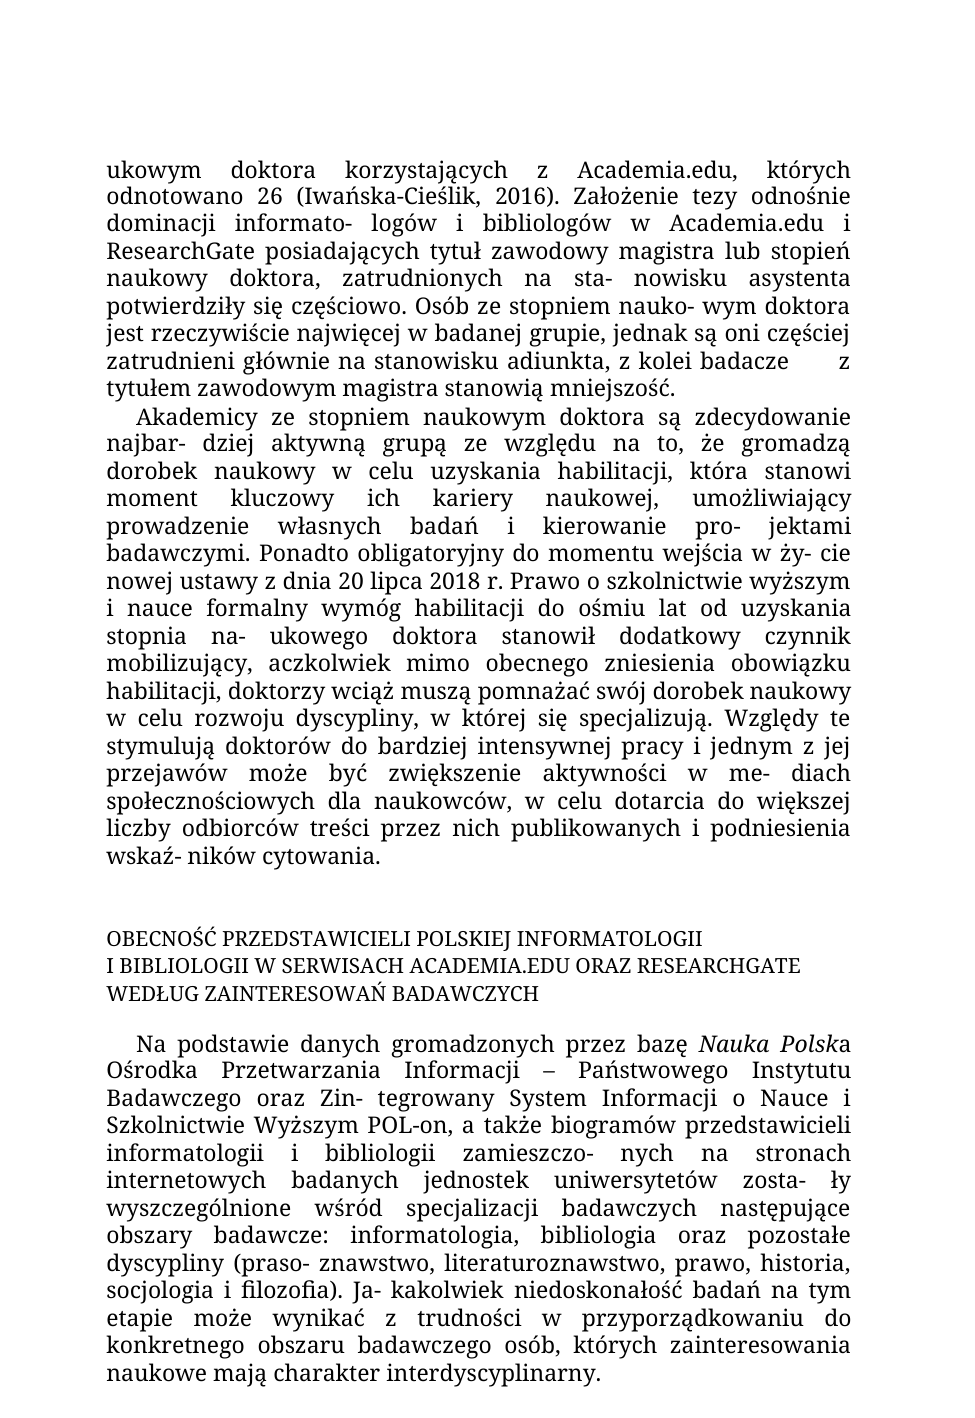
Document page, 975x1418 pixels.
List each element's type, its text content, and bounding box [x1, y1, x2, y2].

text I BIBLIOLOGII W SERWISACH ACADEMIA.EDU ORAZ RESEARCHGATE WEDŁUG ZAINTERESOWAŃ BADAWCZYCH [106, 952, 883, 1007]
text OBECNOŚĆ PRZEDSTAWICIELI POLSKIEJ INFORMATOLOGII [106, 925, 883, 952]
text Akademicy ze stopniem naukowym doktora są zdecydowanie najbar- dziej aktywną grupą ze względu na to, że gromadzą dorobek naukowy w celu uzyskania habilitacji, która stanowi moment kluczowy ich kariery naukowej, umożliwiający prowadzenie własnych badań i kierowanie pro- jektami badawczymi. Ponadto obligatoryjny do momentu wejścia w ży- cie nowej ustawy z dnia 20 lipca 2018 r. Prawo o szkolnictwie wyższym i nauce formalny wymóg habilitacji do ośmiu lat od uzyskania stopnia na- ukowego doktora stanowił dodatkowy czynnik mobilizujący, aczkolwiek mimo obecnego zniesienia obowiązku habilitacji, doktorzy wciąż muszą pomnażać swój dorobek naukowy w celu rozwoju dyscypliny, w której się specjalizują. Względy te stymulują doktorów do bardziej intensywnej pracy i jednym z jej przejawów może być zwiększenie aktywności w me- diach społecznościowych dla naukowców, w celu dotarcia do większej liczby odbiorców treści przez nich publikowanych i podniesienia wskaź- ników cytowania. [106, 403, 852, 871]
text ukowym doktora korzystających z Academia.edu, których odnotowano 26 (Iwańska-Cieślik, 2016). Założenie tezy odnośnie dominacji informato- logów i bibliologów w Academia.edu i ResearchGate posiadających tytuł zawodowy magistra lub stopień naukowy doktora, zatrudnionych na sta- nowisku asystenta potwierdziły się częściowo. Osób ze stopniem nauko- wym doktora jest rzeczywiście najwięcej w badanej grupie, jednak są oni częściej zatrudnieni głównie na stanowisku adiunkta, z kolei badacze z tytułem zawodowym magistra stanowią mniejszość. [106, 156, 851, 403]
text Na podstawie danych gromadzonych przez bazę Nauka Polska Ośrodka Przetwarzania Informacji – Państwowego Instytutu Badawczego oraz Zin- tegrowany System Informacji o Nauce i Szkolnictwie Wyższym POL-on, a także biogramów przedstawicieli informatologii i bibliologii zamieszczo- nych na stronach internetowych badanych jednostek uniwersytetów zosta- ły wyszczególnione wśród specjalizacji badawczych następujące obszary badawcze: informatologia, bibliologia oraz pozostałe dyscypliny (praso- znawstwo, literaturoznawstwo, prawo, historia, socjologia i filozofia). Ja- kakolwiek niedoskonałość badań na tym etapie może wynikać z trudności w przyporządkowaniu do konkretnego obszaru badawczego osób, których zainteresowania naukowe mają charakter interdyscyplinarny. [106, 1030, 851, 1388]
